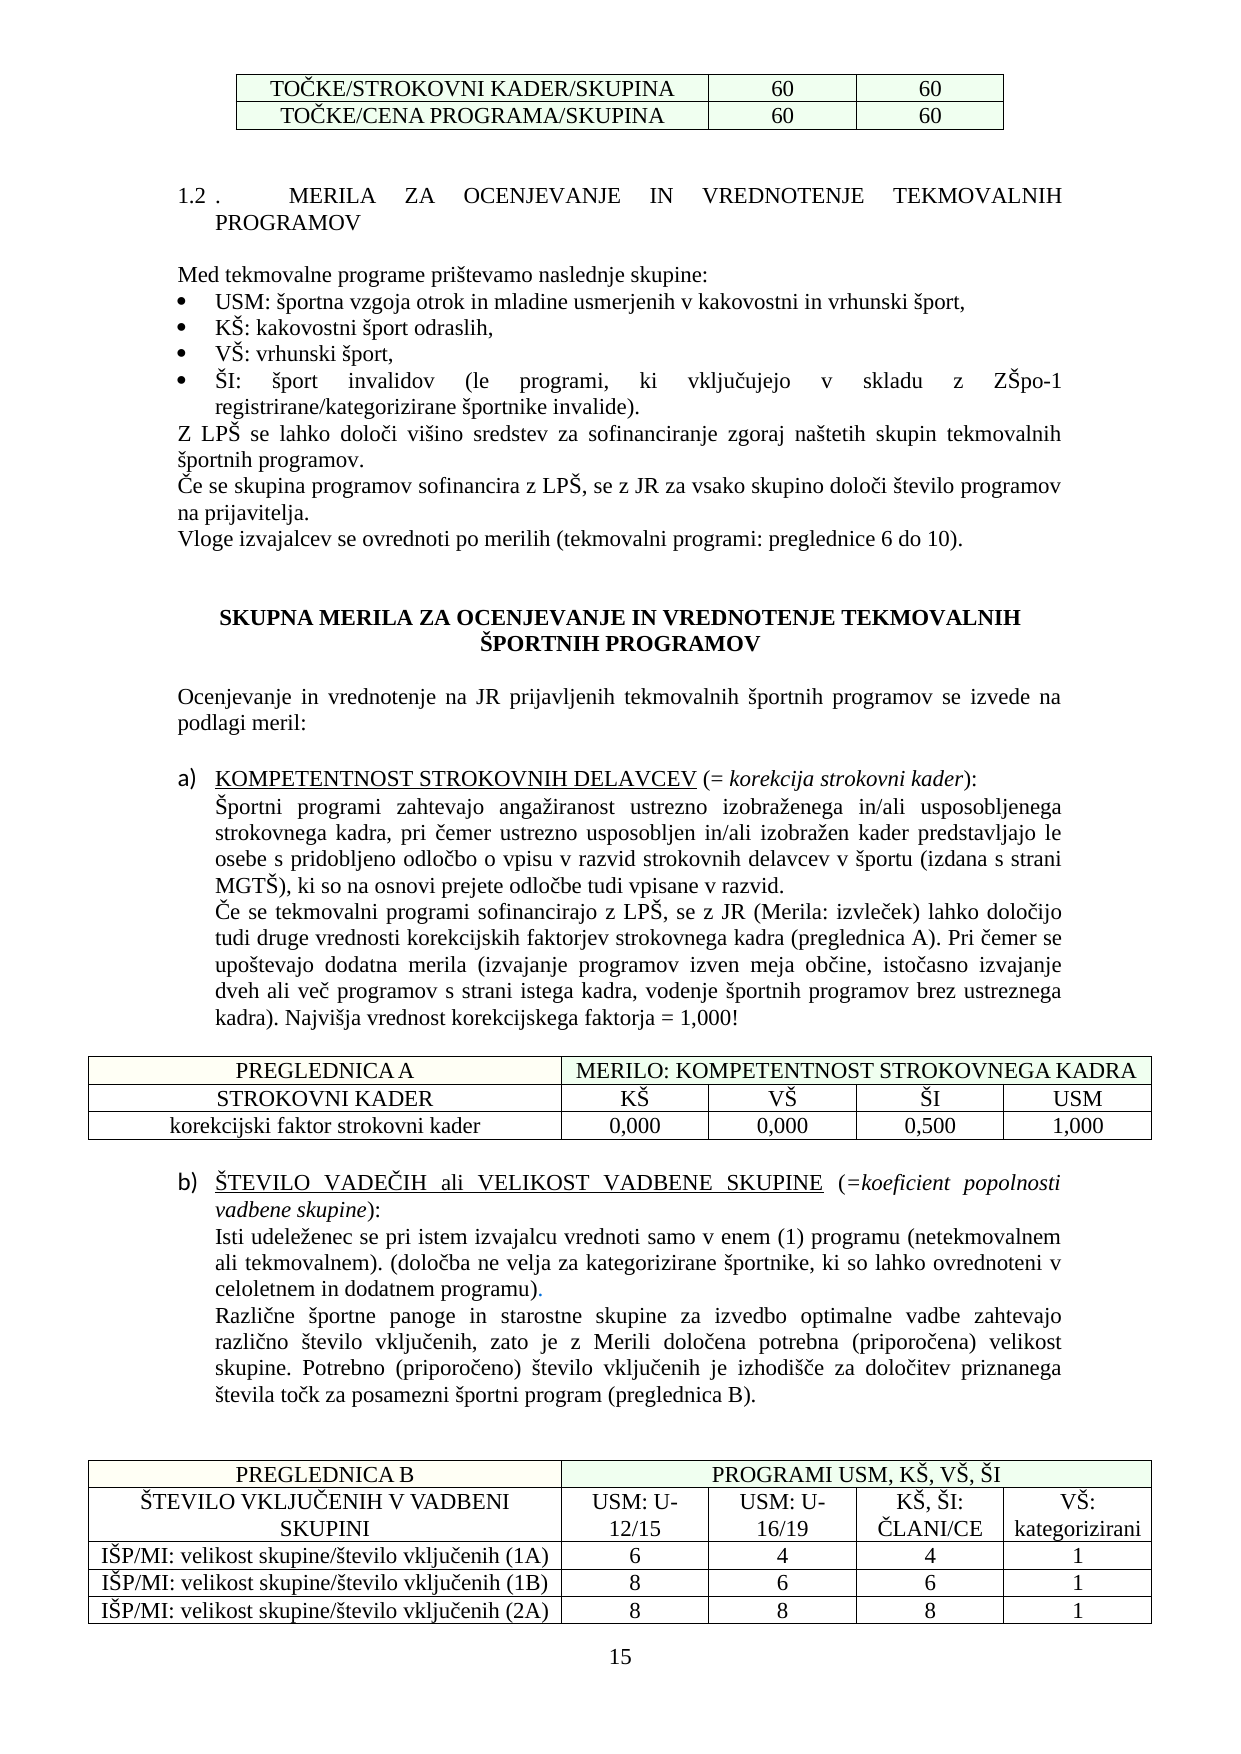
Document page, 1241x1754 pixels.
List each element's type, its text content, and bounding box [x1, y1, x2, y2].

text Športni programi zahtevajo angažiranost ustrezno izobraženega in/ali usposobljenega strokovnega kadra, pri čemer ustrezno usposobljen in/ali izobražen kader predstavljajo le osebe s pridobljeno odločbo o vpisu v razvid strokovnih delavcev v športu (izdana s strani MGTŠ), ki so na osnovi prejete odločbe tudi vpisane v razvid. [215, 793, 1063, 898]
table_cell 8 [857, 1597, 1003, 1623]
table_cell IŠP/MI: velikost skupine/število vključenih (2A) [89, 1597, 561, 1623]
table_header MERILO: KOMPETENTNOST STROKOVNEGA KADRA [562, 1057, 1151, 1084]
list ŠI: šport invalidov (le programi, ki vključujejo v skladu z ZŠpo-1 registrirane/kategorizirane športnike invalide). [177, 367, 1063, 419]
list ŠTEVILO VADEČIH ali VELIKOST VADBENE SKUPINE (=koeficient popolnosti vadbene skupine): [177, 1166, 1063, 1223]
text Če se skupina programov sofinancira z LPŠ, se z JR za vsako skupino določi število programov na prijavitelja. [177, 472, 1063, 525]
list KŠ: kakovostni šport odraslih, [177, 314, 1063, 341]
list VŠ: vrhunski šport, [177, 341, 1063, 367]
text Različne športne panoge in starostne skupine za izvedbo optimalne vadbe zahtevajo različno število vključenih, zato je z Merili določena potrebna (priporočena) velikost skupine. Potrebno (priporočeno) število vključenih je izhodišče za določitev priznanega števila točk za posamezni športni program (preglednica B). [215, 1302, 1063, 1407]
table_cell 0,000 [709, 1112, 856, 1138]
table_cell 4 [709, 1542, 856, 1568]
list USM: športna vzgoja otrok in mladine usmerjenih v kakovostni in vrhunski šport, [177, 288, 1063, 314]
table_cell 6 [562, 1542, 708, 1568]
table_cell VŠ [709, 1085, 856, 1111]
table_cell korekcijski faktor strokovni kader [89, 1112, 561, 1138]
table_cell ŠTEVILO VKLJUČENIH V VADBENI SKUPINI [89, 1488, 561, 1541]
table_header PREGLEDNICA B [89, 1461, 561, 1487]
table_cell USM: U-12/15 [562, 1488, 708, 1541]
table_cell IŠP/MI: velikost skupine/število vključenih (1A) [89, 1542, 561, 1568]
table_cell 1 [1004, 1542, 1151, 1568]
table_cell USM [1004, 1085, 1151, 1111]
table_cell 8 [709, 1597, 856, 1623]
table_cell USM: U-16/19 [709, 1488, 856, 1541]
table_cell IŠP/MI: velikost skupine/število vključenih (1B) [89, 1570, 561, 1596]
table_cell KŠ, ŠI: ČLANI/CE [857, 1488, 1003, 1541]
list KOMPETENTNOST STROKOVNIH DELAVCEV (= korekcija strokovni kader): [177, 762, 1063, 793]
text Z LPŠ se lahko določi višino sredstev za sofinanciranje zgoraj naštetih skupin tekmovalnih športnih programov. [177, 419, 1063, 472]
table_cell 60 [709, 102, 856, 129]
text Vloge izvajalcev se ovrednoti po merilih (tekmovalni programi: preglednice 6 do 10). [177, 525, 1063, 551]
table_cell ŠI [857, 1085, 1003, 1111]
table_cell 60 [857, 102, 1003, 129]
table_cell 8 [562, 1570, 708, 1596]
table_cell 60 [857, 75, 1003, 101]
table_cell 1,000 [1004, 1112, 1151, 1138]
text Isti udeleženec se pri istem izvajalcu vrednoti samo v enem (1) programu (netekmovalnem ali tekmovalnem). (določba ne velja za kategorizirane športnike, ki so lahko ovrednoteni v celoletnem in dodatnem programu). [215, 1223, 1063, 1302]
table_cell 6 [857, 1570, 1003, 1596]
table_cell 6 [709, 1570, 856, 1596]
text Med tekmovalne programe prištevamo naslednje skupine: [177, 261, 1063, 288]
text Ocenjevanje in vrednotenje na JR prijavljenih tekmovalnih športnih programov se izvede na podlagi meril: [177, 683, 1063, 736]
table_cell 8 [562, 1597, 708, 1623]
table_cell 0,500 [857, 1112, 1003, 1138]
table_cell STROKOVNI KADER [89, 1085, 561, 1111]
table_cell 60 [709, 75, 856, 101]
table_cell 0,000 [562, 1112, 708, 1138]
table_cell 1 [1004, 1597, 1151, 1623]
table_header PREGLEDNICA A [89, 1057, 561, 1084]
text Če se tekmovalni programi sofinancirajo z LPŠ, se z JR (Merila: izvleček) lahko določijo tudi druge vrednosti korekcijskih faktorjev strokovnega kadra (preglednica A). Pri čemer se upoštevajo dodatna merila (izvajanje programov izven meja občine, istočasno izvajanje dveh ali več programov s strani istega kadra, vodenje športnih programov brez ustreznega kadra). Najvišja vrednost korekcijskega faktorja = 1,000! [215, 898, 1063, 1030]
list . MERILA ZA OCENJEVANJE IN VREDNOTENJE TEKMOVALNIH PROGRAMOV [177, 182, 1063, 235]
table_cell TOČKE/STROKOVNI KADER/SKUPINA [237, 75, 708, 101]
table_cell VŠ: kategorizirani [1004, 1488, 1151, 1541]
table_cell KŠ [562, 1085, 708, 1111]
text SKUPNA MERILA ZA OCENJEVANJE IN VREDNOTENJE TEKMOVALNIH ŠPORTNIH PROGRAMOV [177, 604, 1063, 657]
table_cell 1 [1004, 1570, 1151, 1596]
table_cell TOČKE/CENA PROGRAMA/SKUPINA [237, 102, 708, 129]
table_cell 4 [857, 1542, 1003, 1568]
table_header PROGRAMI USM, KŠ, VŠ, ŠI [562, 1461, 1151, 1487]
